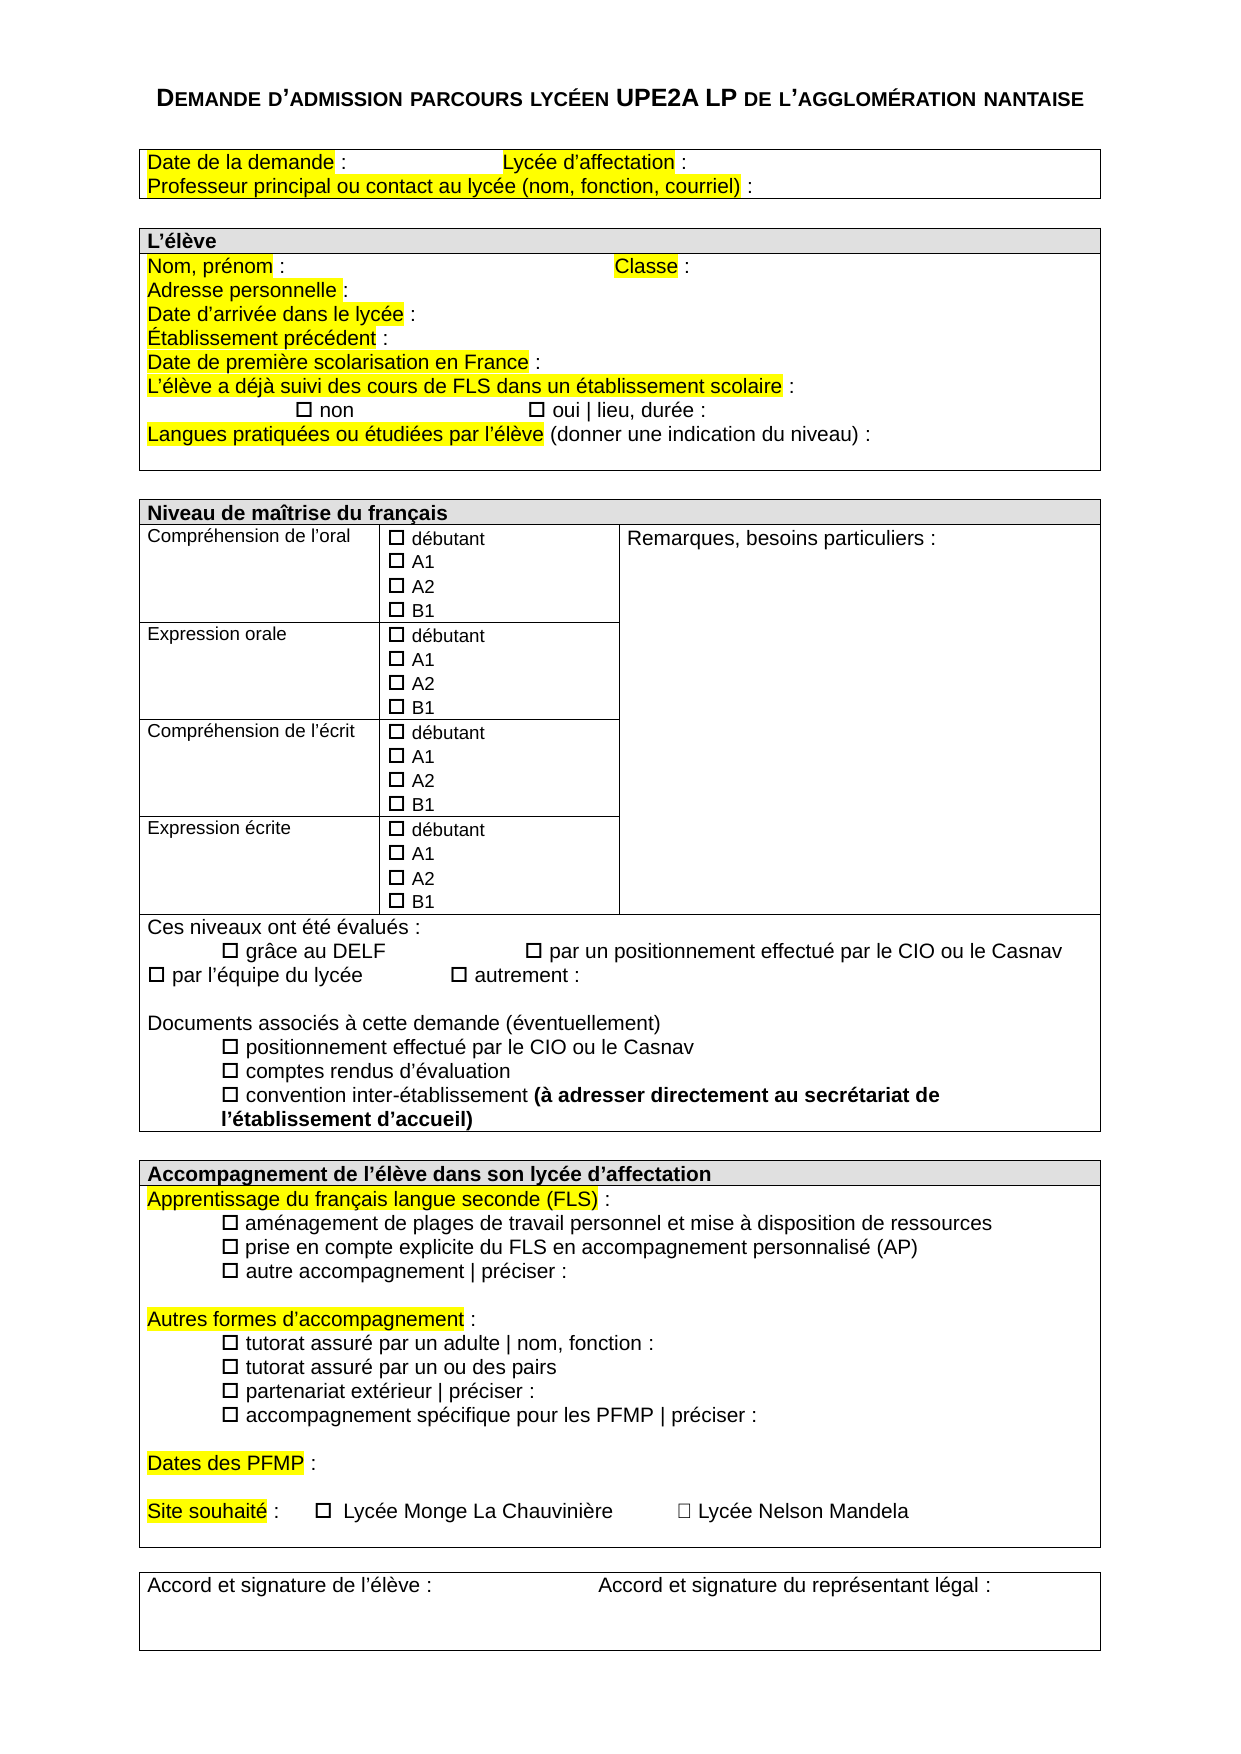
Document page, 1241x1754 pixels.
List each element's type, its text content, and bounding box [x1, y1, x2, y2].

table_cell  débutant  A1  A2  B1 [380, 720, 619, 816]
table_cell  débutant  A1  A2  B1 [380, 623, 619, 719]
table_header L’élève [140, 229, 1100, 253]
table_cell Remarques, besoins particuliers : [620, 525, 1100, 913]
table_cell Expression écrite [140, 817, 379, 913]
table_cell Ces niveaux ont été évalués :  grâce au DELF  par un positionnement effectué par le CIO ou le Casnav  par l’équipe du lycée  autrement : Documents associés à cette demande (éventuellement)  positionnement effectué par le CIO ou le Casnav  comptes rendus d’évaluation  convention inter-établissement (à adresser directement au secrétariat de l’établissement d’accueil) [140, 915, 1100, 1131]
table_cell Apprentissage du français langue seconde (FLS) :  aménagement de plages de travail personnel et mise à disposition de ressources  prise en compte explicite du FLS en accompagnement personnalisé (AP)  autre accompagnement | préciser : Autres formes d’accompagnement :  tutorat assuré par un adulte | nom, fonction :  tutorat assuré par un ou des pairs  partenariat extérieur | préciser :  accompagnement spécifique pour les PFMP | préciser : Dates des PFMP : Site souhaité : Lycée Monge La Chauvinière  Lycée Nelson Mandela [140, 1186, 1100, 1547]
table_header Accompagnement de l’élève dans son lycée d’affectation [140, 1161, 1100, 1185]
table_cell Compréhension de l’écrit [140, 720, 379, 816]
table_cell  débutant  A1  A2  B1 [380, 525, 619, 622]
table_cell Expression orale [140, 623, 379, 719]
table_header Niveau de maîtrise du français [140, 500, 1100, 524]
table_cell  débutant  A1  A2  B1 [380, 817, 619, 913]
text Demande d’admission parcours lycéen UPE2A LP de l’agglomération nantaise [148, 83, 1093, 111]
table_header Accord et signature de l’élève : Accord et signature du représentant légal : [140, 1573, 1100, 1649]
table_cell Nom, prénom : Classe : Adresse personnelle : Date d’arrivée dans le lycée : Établissement précédent : Date de première scolarisation en France : L’élève a déjà suivi des cours de FLS dans un établissement scolaire :  non  oui | lieu, durée : Langues pratiquées ou étudiées par l’élève (donner une indication du niveau) : [140, 254, 1100, 469]
table_cell Compréhension de l’oral [140, 525, 379, 622]
table_header Date de la demande : Lycée d’affectation : Professeur principal ou contact au lycée (nom, fonction, courriel) : [140, 150, 1100, 198]
